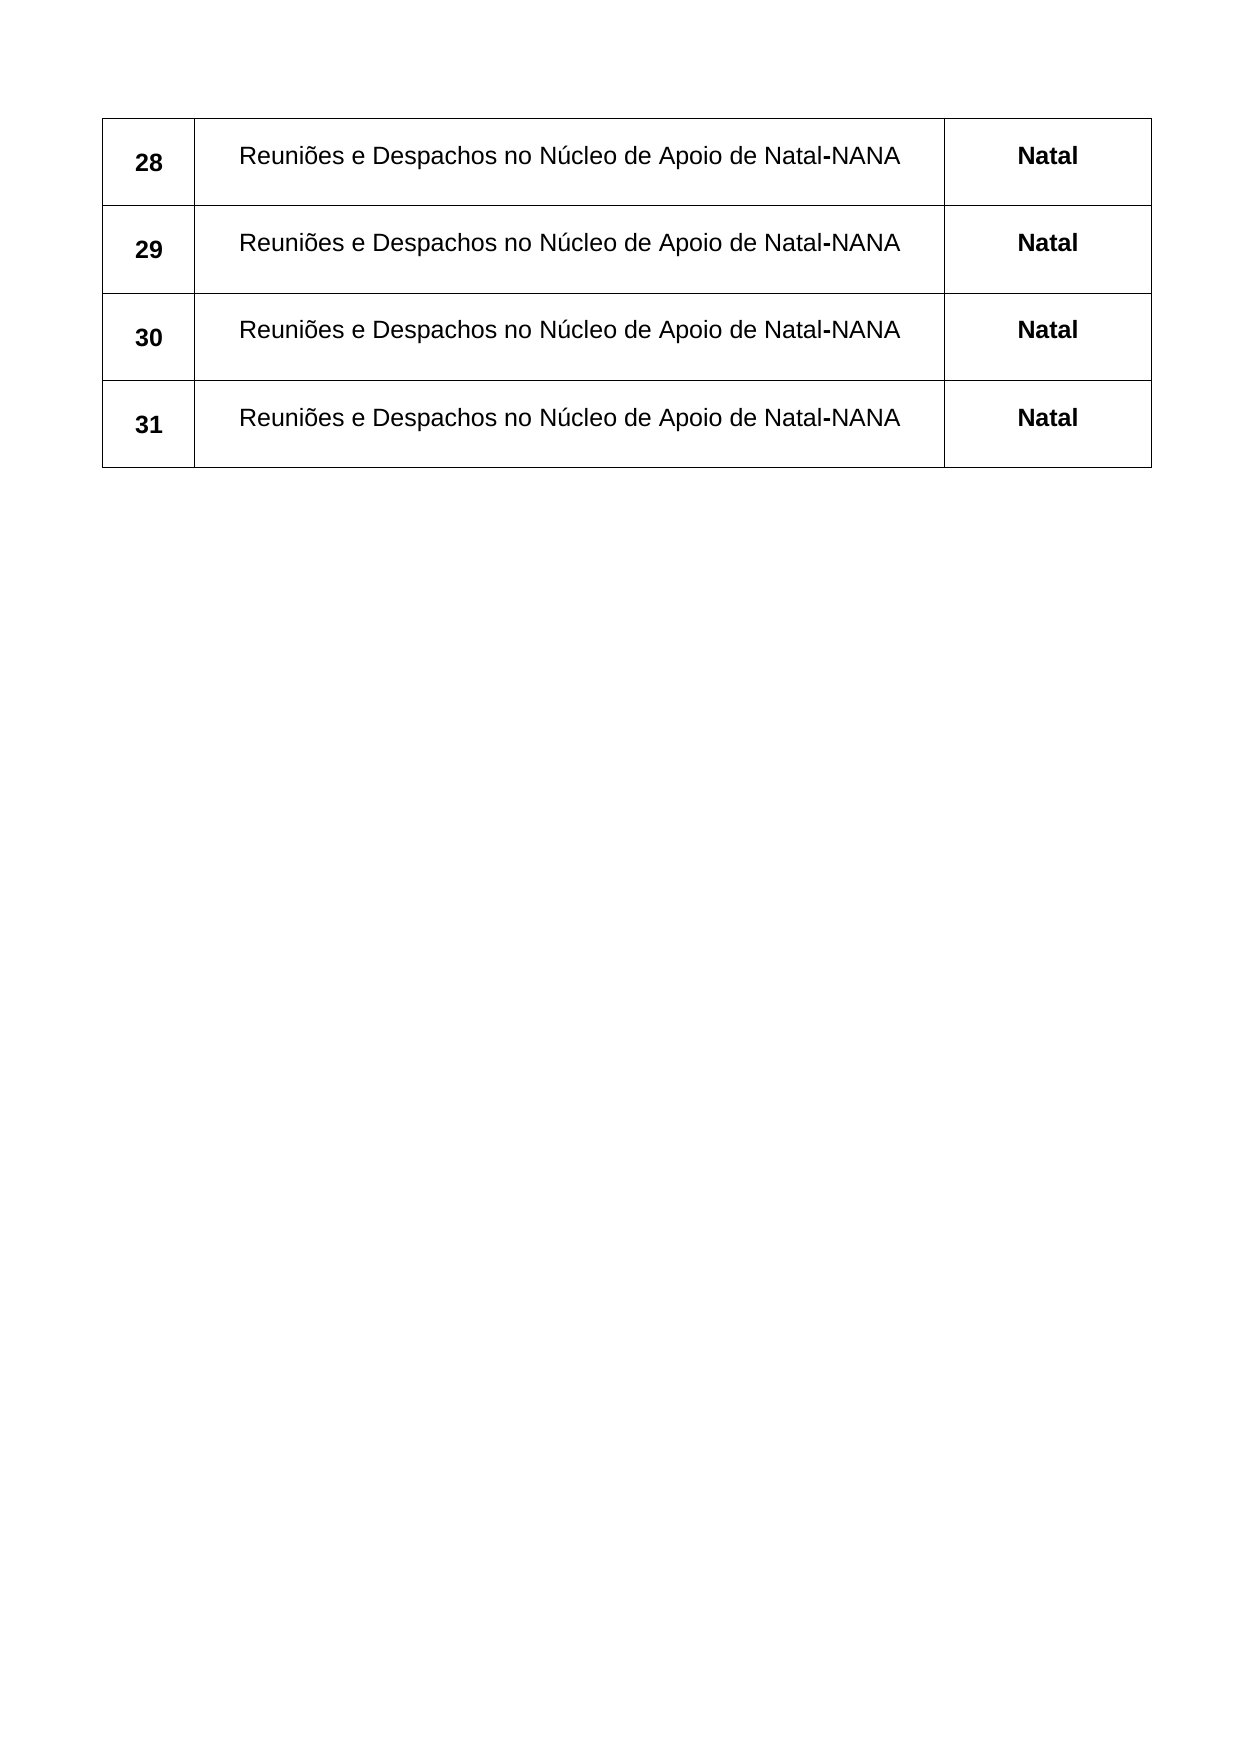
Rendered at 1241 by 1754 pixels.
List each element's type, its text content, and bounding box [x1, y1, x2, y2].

table_cell 28 [103, 119, 194, 205]
table_cell Natal [945, 206, 1151, 293]
table_cell 30 [103, 294, 194, 380]
table_cell Reuniões e Despachos no Núcleo de Apoio de Natal-NANA [195, 381, 944, 467]
table_cell Natal [945, 381, 1151, 467]
table_cell 29 [103, 206, 194, 293]
table_cell Reuniões e Despachos no Núcleo de Apoio de Natal-NANA [195, 294, 944, 380]
table_cell Natal [945, 294, 1151, 380]
table_cell 31 [103, 381, 194, 467]
table_cell Natal [945, 119, 1151, 205]
table_cell Reuniões e Despachos no Núcleo de Apoio de Natal-NANA [195, 206, 944, 293]
table_cell Reuniões e Despachos no Núcleo de Apoio de Natal-NANA [195, 119, 944, 205]
